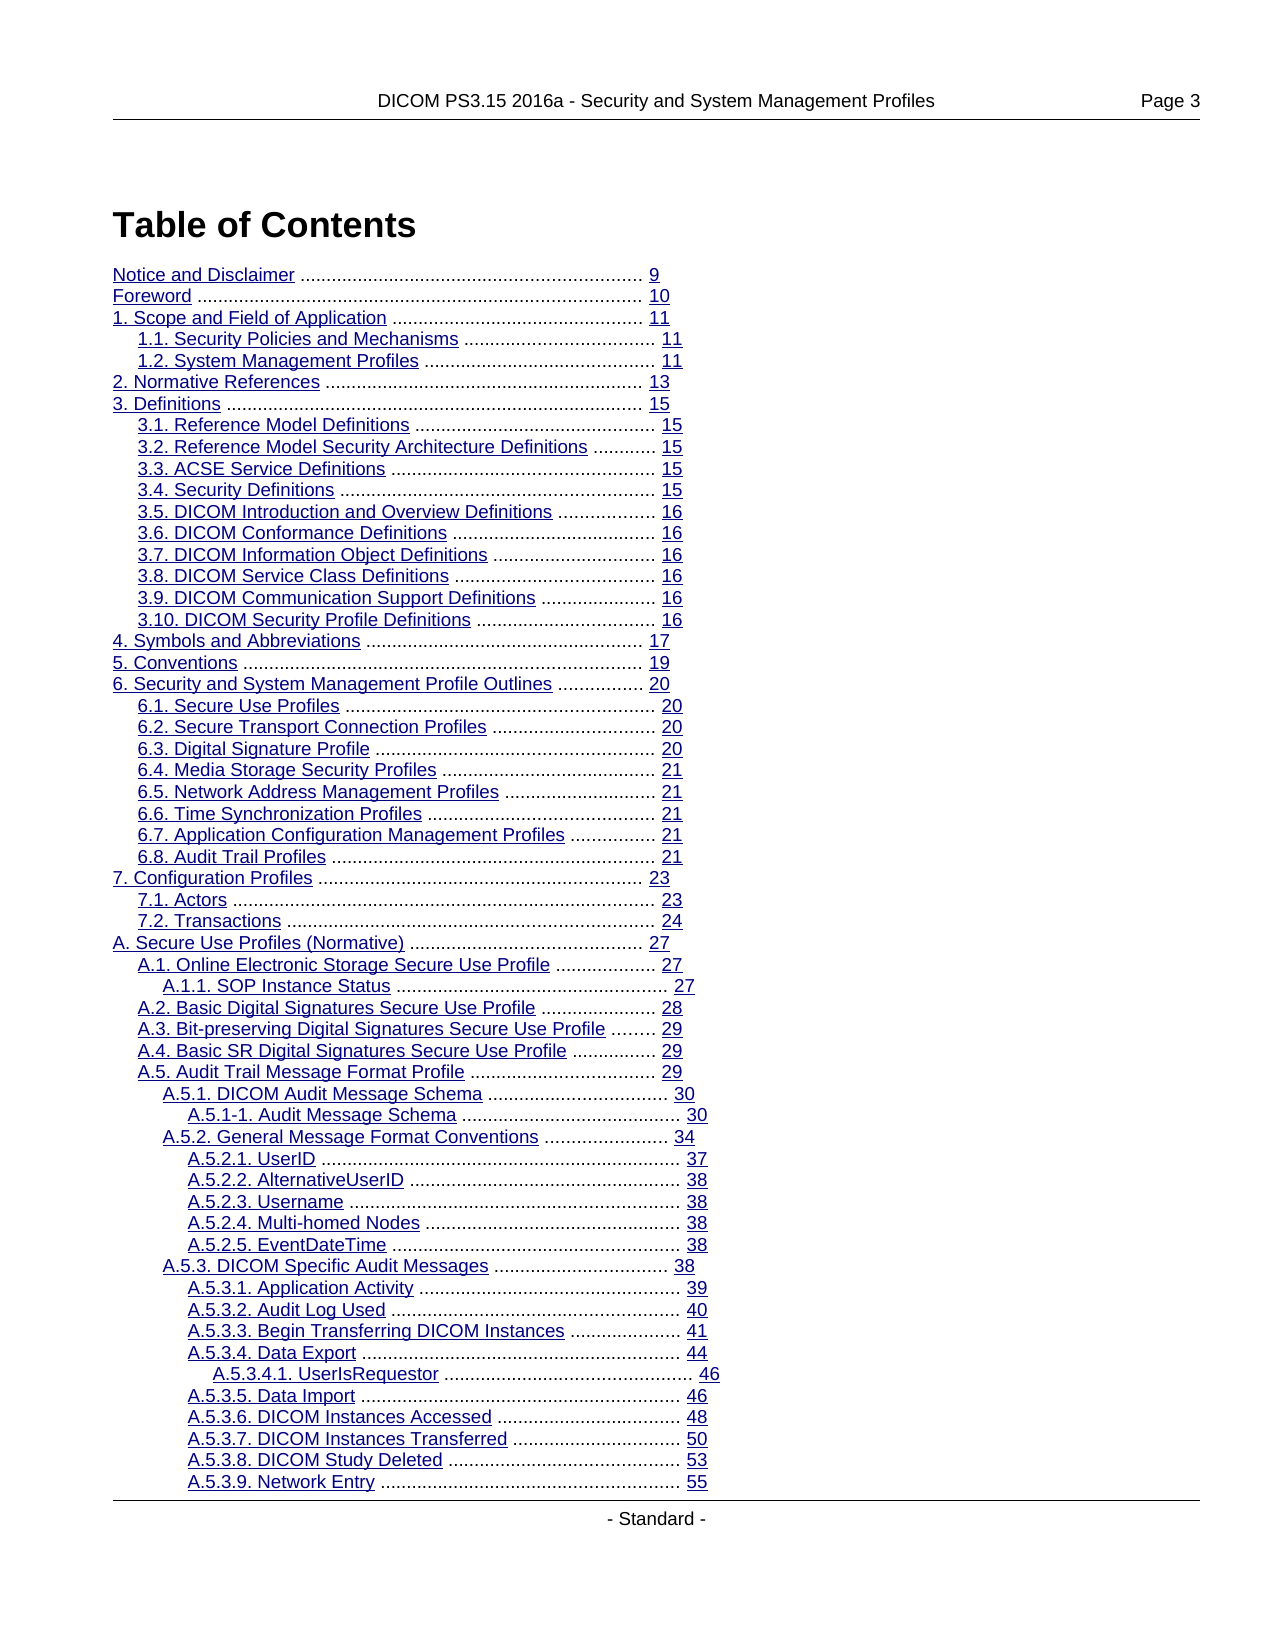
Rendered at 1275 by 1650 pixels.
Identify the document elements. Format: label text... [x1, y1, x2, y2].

text A.1.1. SOP Instance Status 0 [162, 975, 1175, 996]
text 6.5. Network Address Management Profiles 0 [137, 781, 1175, 802]
text A.5.1-1. Audit Message Schema 0 [187, 1104, 1175, 1126]
text A.5.3.6. DICOM Instances Accessed 0 [187, 1406, 1175, 1428]
text A.5.1. DICOM Audit Message Schema 0 [162, 1083, 1175, 1104]
text A.2. Basic Digital Signatures Secure Use Profile 0 [137, 996, 1175, 1018]
text 7. Configuration Profiles 0 [112, 867, 1175, 889]
text 1.1. Security Policies and Mechanisms 0 [137, 328, 1175, 349]
text A.5.3.8. DICOM Study Deleted 0 [187, 1449, 1175, 1471]
text 3.6. DICOM Conformance Definitions 0 [137, 522, 1175, 544]
text 6. Security and System Management Profile Outlines 0 [112, 673, 1175, 694]
text A.5.3.9. Network Entry 0 [187, 1471, 1175, 1492]
text 3.8. DICOM Service Class Definitions 0 [137, 565, 1175, 587]
text 7.1. Actors 0 [137, 889, 1175, 910]
text A.5.2.2. AlternativeUserID 0 [187, 1169, 1175, 1191]
text A.5.2.5. EventDateTime 0 [187, 1234, 1175, 1255]
text 3.9. DICOM Communication Support Definitions 0 [137, 587, 1175, 608]
text 1.2. System Management Profiles 0 [137, 349, 1175, 371]
text A.5.3.4.1. UserIsRequestor 0 [212, 1363, 1175, 1384]
text Notice and Disclaimer 0 [112, 263, 1175, 285]
text 4. Symbols and Abbreviations 0 [112, 630, 1175, 651]
text A.3. Bit-preserving Digital Signatures Secure Use Profile 0 [137, 1018, 1175, 1039]
text 3.3. ACSE Service Definitions 0 [137, 457, 1175, 479]
text 6.7. Application Configuration Management Profiles 0 [137, 824, 1175, 846]
text A.4. Basic SR Digital Signatures Secure Use Profile 0 [137, 1039, 1175, 1061]
text A.5.3.4. Data Export 0 [187, 1341, 1175, 1363]
text A.5.2.1. UserID 0 [187, 1147, 1175, 1169]
text Foreword 0 [112, 285, 1175, 306]
text 3.10. DICOM Security Profile Definitions 0 [137, 608, 1175, 630]
text A. Secure Use Profiles (Normative) 0 [112, 932, 1175, 953]
text 6.3. Digital Signature Profile 0 [137, 738, 1175, 759]
text A.5.2.3. Username 0 [187, 1191, 1175, 1212]
text A.5.3. DICOM Specific Audit Messages 0 [162, 1255, 1175, 1277]
text A.5.3.3. Begin Transferring DICOM Instances 0 [187, 1320, 1175, 1341]
text 1. Scope and Field of Application 0 [112, 306, 1175, 328]
text 3. Definitions 0 [112, 393, 1175, 414]
text A.5. Audit Trail Message Format Profile 0 [137, 1061, 1175, 1083]
text 3.5. DICOM Introduction and Overview Definitions 0 [137, 501, 1175, 522]
text A.5.3.2. Audit Log Used 0 [187, 1298, 1175, 1320]
text 6.2. Secure Transport Connection Profiles 0 [137, 716, 1175, 738]
text 3.7. DICOM Information Object Definitions 0 [137, 544, 1175, 565]
text Table of Contents [112, 204, 1200, 245]
text 3.4. Security Definitions 0 [137, 479, 1175, 501]
text A.5.3.7. DICOM Instances Transferred 0 [187, 1428, 1175, 1449]
text 6.4. Media Storage Security Profiles 0 [137, 759, 1175, 781]
text 6.6. Time Synchronization Profiles 0 [137, 802, 1175, 824]
text 3.2. Reference Model Security Architecture Definitions 0 [137, 436, 1175, 457]
text 2. Normative References 0 [112, 371, 1175, 393]
text A.5.3.1. Application Activity 0 [187, 1277, 1175, 1298]
text A.5.3.5. Data Import 0 [187, 1384, 1175, 1406]
text A.1. Online Electronic Storage Secure Use Profile 0 [137, 953, 1175, 975]
text 5. Conventions 0 [112, 651, 1175, 673]
text 6.1. Secure Use Profiles 0 [137, 694, 1175, 716]
text A.5.2. General Message Format Conventions 0 [162, 1126, 1175, 1147]
text 7.2. Transactions 0 [137, 910, 1175, 932]
text 6.8. Audit Trail Profiles 0 [137, 846, 1175, 867]
text 3.1. Reference Model Definitions 0 [137, 414, 1175, 436]
text A.5.2.4. Multi-homed Nodes 0 [187, 1212, 1175, 1234]
